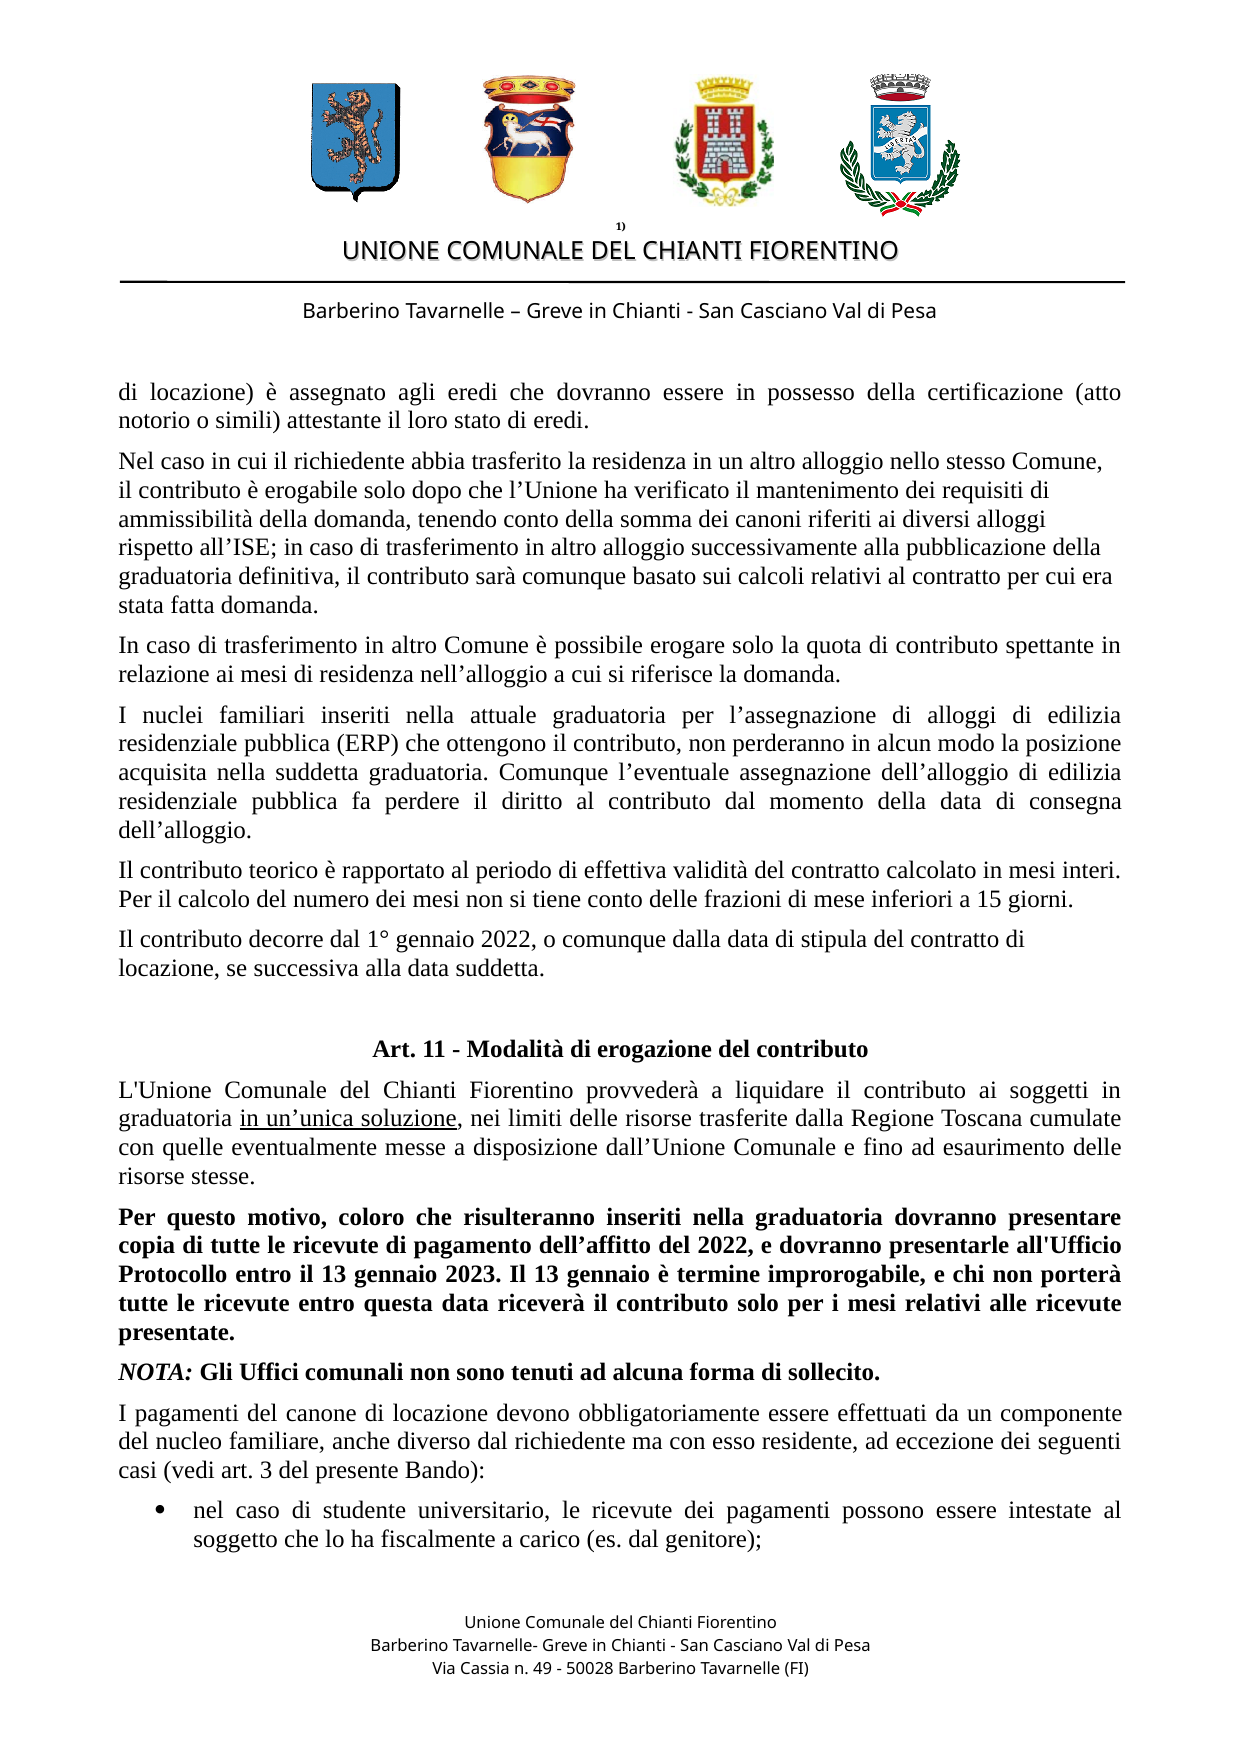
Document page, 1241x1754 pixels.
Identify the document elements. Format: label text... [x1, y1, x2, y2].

text di locazione) è assegnato agli eredi che dovranno essere in possesso della certificazione (atto notorio o simili) attestante il loro stato di eredi. [118, 377, 1123, 434]
picture [286, 75, 422, 210]
picture [482, 75, 576, 204]
picture [672, 74, 774, 207]
list nel caso di studente universitario, le ricevute dei pagamenti possono essere intestate al soggetto che lo ha fiscalmente a carico (es. dal genitore); [156, 1496, 1123, 1553]
text Nel caso in cui il richiedente abbia trasferito la residenza in un altro alloggio nello stesso Comune, il contributo è erogabile solo dopo che l’Unione ha verificato il mantenimento dei requisiti di ammissibilità della domanda, tenendo conto della somma dei canoni riferiti ai diversi alloggi rispetto all’ISE; in caso di trasferimento in altro alloggio successivamente alla pubblicazione della graduatoria definitiva, il contributo sarà comunque basato sui calcoli relativi al contratto per cui era stata fatta domanda. [118, 446, 1123, 619]
text I pagamenti del canone di locazione devono obbligatoriamente essere effettuati da un componente del nucleo familiare, anche diverso dal richiedente ma con esso residente, ad eccezione dei seguenti casi (vedi art. 3 del presente Bando): [118, 1398, 1123, 1484]
text Per questo motivo, coloro che risulteranno inseriti nella graduatoria dovranno presentare copia di tutte le ricevute di pagamento dell’affitto del 2022, e dovranno presentarle all'Ufficio Protocollo entro il 13 gennaio 2023. Il 13 gennaio è termine improrogabile, e chi non porterà tutte le ricevute entro questa data riceverà il contributo solo per i mesi relativi alle ricevute presentate. [118, 1202, 1123, 1345]
text I nuclei familiari inseriti nella attuale graduatoria per l’assegnazione di alloggi di edilizia residenziale pubblica (ERP) che ottengono il contributo, non perderanno in alcun modo la posizione acquisita nella suddetta graduatoria. Comunque l’eventuale assegnazione dell’alloggio di edilizia residenziale pubblica fa perdere il diritto al contributo dal momento della data di consegna dell’alloggio. [118, 700, 1123, 843]
text L'Unione Comunale del Chianti Fiorentino provvederà a liquidare il contributo ai soggetti in graduatoria in un’unica soluzione, nei limiti delle risorse trasferite dalla Regione Toscana cumulate con quelle eventualmente messe a disposizione dall’Unione Comunale e fino ad esaurimento delle risorse stesse. [118, 1075, 1123, 1190]
text Il contributo decorre dal 1° gennaio 2022, o comunque dalla data di stipula del contratto di locazione, se successiva alla data suddetta. [118, 924, 1123, 982]
text Il contributo teorico è rapportato al periodo di effettiva validità del contratto calcolato in mesi interi. Per il calcolo del numero dei mesi non si tiene conto delle frazioni di mese inferiori a 15 giorni. [118, 855, 1123, 913]
text NOTA: Gli Uffici comunali non sono tenuti ad alcuna forma di sollecito. [118, 1357, 1123, 1386]
text Art. 11 - Modalità di erogazione del contributo [118, 1034, 1123, 1063]
picture [836, 74, 969, 220]
text In caso di trasferimento in altro Comune è possibile erogare solo la quota di contributo spettante in relazione ai mesi di residenza nell’alloggio a cui si riferisce la domanda. [118, 630, 1123, 688]
